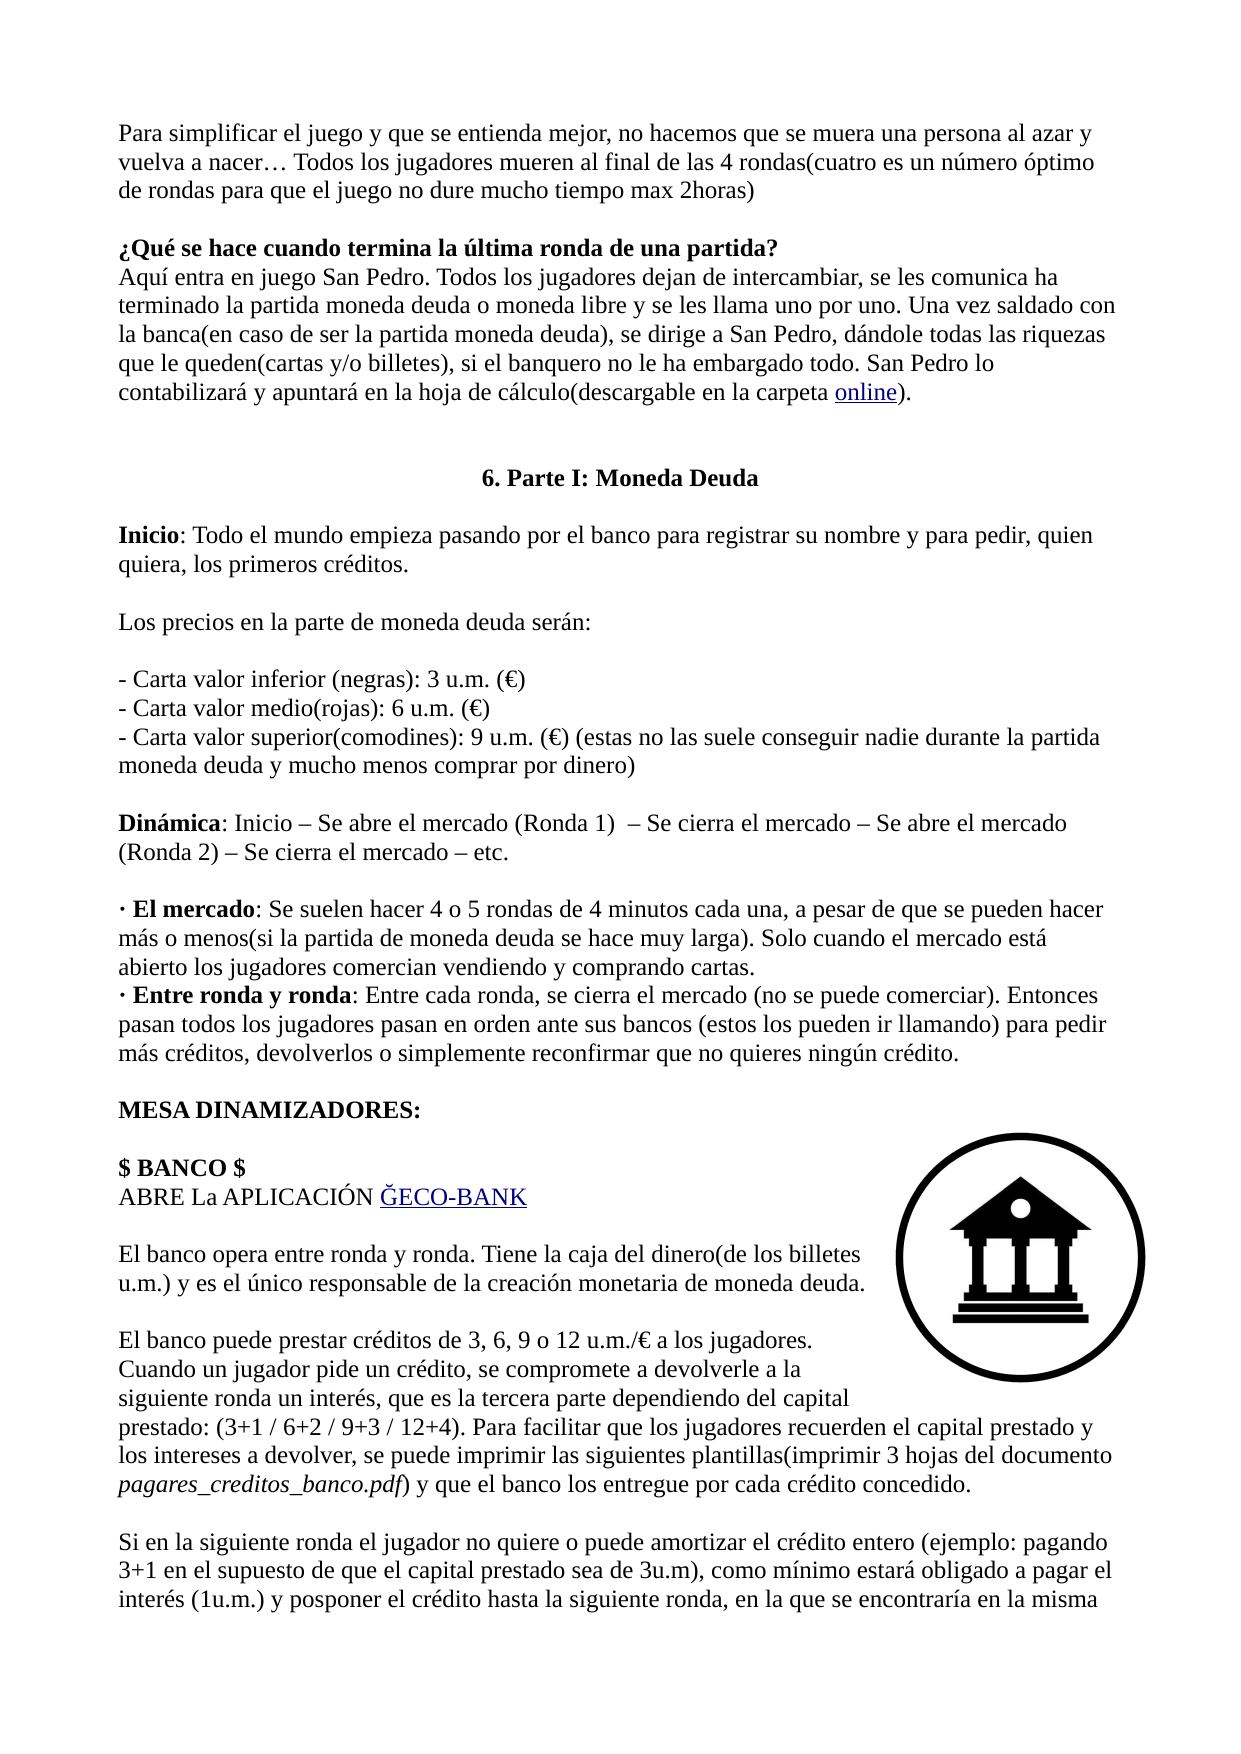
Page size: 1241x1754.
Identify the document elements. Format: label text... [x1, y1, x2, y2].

text Para simplificar el juego y que se entienda mejor, no hacemos que se muera una persona al azar y vuelva a nacer… Todos los jugadores mueren al final de las 4 rondas(cuatro es un número óptimo de rondas para que el juego no dure mucho tiempo max 2horas) [118, 118, 1122, 233]
text · El mercado: Se suelen hacer 4 o 5 rondas de 4 minutos cada una, a pesar de que se pueden hacer más o menos(si la partida de moneda deuda se hace muy larga). Solo cuando el mercado está abierto los jugadores comercian vendiendo y comprando cartas. [118, 894, 1122, 981]
text Inicio: Todo el mundo empieza pasando por el banco para registrar su nombre y para pedir, quien quiera, los primeros créditos. [118, 521, 1122, 578]
text El banco opera entre ronda y ronda. Tiene la caja del dinero(de los billetes u.m.) y es el único responsable de la creación monetaria de moneda deuda. [118, 1211, 885, 1297]
text ABRE La APLICACIÓN ĞECO-BANK [118, 1182, 885, 1211]
text ¿Qué se hace cuando termina la última ronda de una partida? [118, 233, 1122, 262]
text MESA DINAMIZADORES: [118, 1096, 1122, 1124]
text - Carta valor medio(rojas): 6 u.m. (€) [118, 693, 1122, 722]
text Si en la siguiente ronda el jugador no quiere o puede amortizar el crédito entero (ejemplo: pagando 3+1 en el supuesto de que el capital prestado sea de 3u.m), como mínimo estará obligado a pagar el interés (1u.m.) y posponer el crédito hasta la siguiente ronda, en la que se encontraría en la misma [118, 1527, 1122, 1613]
picture [885, 1122, 1156, 1393]
text 6. Parte I: Moneda Deuda [118, 463, 1122, 521]
text - Carta valor superior(comodines): 9 u.m. (€) (estas no las suele conseguir nadie durante la partida moneda deuda y mucho menos comprar por dinero) [118, 722, 1122, 808]
text Dinámica: Inicio – Se abre el mercado (Ronda 1) – Se cierra el mercado – Se abre el mercado (Ronda 2) – Se cierra el mercado – etc. [118, 808, 1122, 894]
text - Carta valor inferior (negras): 3 u.m. (€) [118, 664, 1122, 693]
text · Entre ronda y ronda: Entre cada ronda, se cierra el mercado (no se puede comerciar). Entonces pasan todos los jugadores pasan en orden ante sus bancos (estos los pueden ir llamando) para pedir más créditos, devolverlos o simplemente reconfirmar que no quieres ningún crédito. [118, 981, 1122, 1096]
text Los precios en la parte de moneda deuda serán: [118, 607, 1122, 664]
text Aquí entra en juego San Pedro. Todos los jugadores dejan de intercambiar, se les comunica ha terminado la partida moneda deuda o moneda libre y se les llama uno por uno. Una vez saldado con la banca(en caso de ser la partida moneda deuda), se dirige a San Pedro, dándole todas las riquezas que le queden(cartas y/o billetes), si el banquero no le ha embargado todo. San Pedro lo contabilizará y apuntará en la hoja de cálculo(descargable en la carpeta online). [118, 262, 1122, 406]
text El banco puede prestar créditos de 3, 6, 9 o 12 u.m./€ a los jugadores. Cuando un jugador pide un crédito, se compromete a devolverle a la siguiente ronda un interés, que es la tercera parte dependiendo del capital prestado: (3+1 / 6+2 / 9+3 / 12+4). Para facilitar que los jugadores recuerden el capital prestado y los intereses a devolver, se puede imprimir las siguientes plantillas(imprimir 3 hojas del documento pagares_creditos_banco.pdf) y que el banco los entregue por cada crédito concedido. [118, 1326, 1122, 1527]
text $ BANCO $ [118, 1153, 885, 1182]
